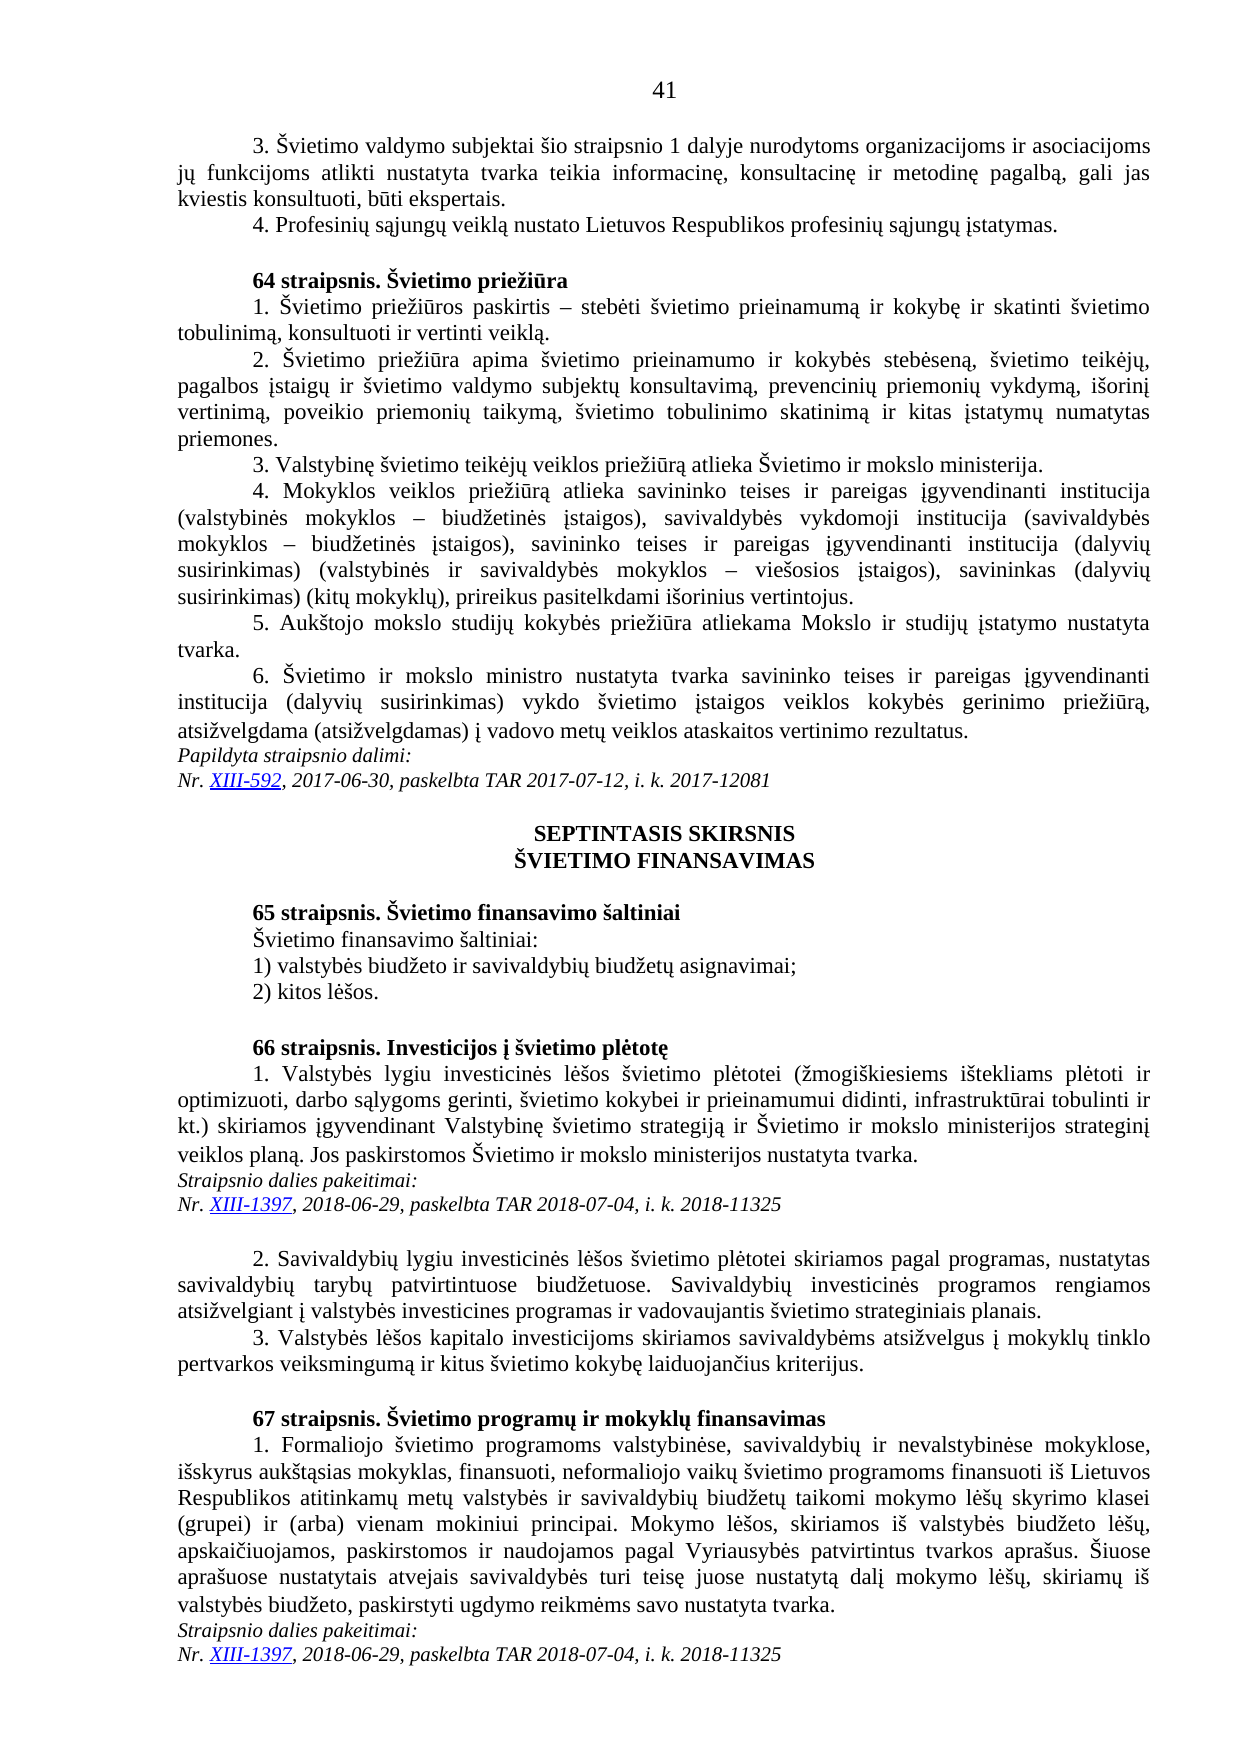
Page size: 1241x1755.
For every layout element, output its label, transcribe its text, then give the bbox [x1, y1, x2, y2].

text 67 straipsnis. Švietimo programų ir mokyklų finansavimas [177, 1405, 1152, 1431]
text 1. Valstybės lygiu investicinės lėšos švietimo plėtotei (žmogiškiesiems ištekliams plėtoti ir optimizuoti, darbo sąlygoms gerinti, švietimo kokybei ir prieinamumui didinti, infrastruktūrai tobulinti ir kt.) skiriamos įgyvendinant Valstybinę švietimo strategiją ir Švietimo ir mokslo ministerijos strateginį veiklos planą. Jos paskirstomos Švietimo ir mokslo ministerijos nustatyta tvarka. [177, 1060, 1152, 1168]
text SEPTINTASIS SKIRSNIS [177, 820, 1152, 847]
text 4. Profesinių sąjungų veiklą nustato Lietuvos Respublikos profesinių sąjungų įstatymas. [177, 212, 1152, 238]
text ŠVIETIMO FINANSAVIMAS [177, 847, 1152, 873]
text Straipsnio dalies pakeitimai: [177, 1618, 1152, 1642]
text 2) kitos lėšos. [177, 978, 1152, 1005]
text 1) valstybės biudžeto ir savivaldybių biudžetų asignavimai; [177, 952, 1152, 978]
text Nr. XIII-1397, 2018-06-29, paskelbta TAR 2018-07-04, i. k. 2018-11325 [177, 1642, 1152, 1666]
text 4. Mokyklos veiklos priežiūrą atlieka savininko teises ir pareigas įgyvendinanti institucija (valstybinės mokyklos – biudžetinės įstaigos), savivaldybės vykdomoji institucija (savivaldybės mokyklos – biudžetinės įstaigos), savininko teises ir pareigas įgyvendinanti institucija (dalyvių susirinkimas) (valstybinės ir savivaldybės mokyklos – viešosios įstaigos), savininkas (dalyvių susirinkimas) (kitų mokyklų), prireikus pasitelkdami išorinius vertintojus. [177, 477, 1152, 609]
text 66 straipsnis. Investicijos į švietimo plėtotę [177, 1033, 1152, 1060]
text Nr. XIII-592, 2017-06-30, paskelbta TAR 2017-07-12, i. k. 2017-12081 [177, 767, 1152, 792]
text 3. Valstybės lėšos kapitalo investicijoms skiriamos savivaldybėms atsižvelgus į mokyklų tinklo pertvarkos veiksmingumą ir kitus švietimo kokybę laiduojančius kriterijus. [177, 1324, 1152, 1376]
text 1. Formaliojo švietimo programoms valstybinėse, savivaldybių ir nevalstybinėse mokyklose, išskyrus aukštąsias mokyklas, finansuoti, neformaliojo vaikų švietimo programoms finansuoti iš Lietuvos Respublikos atitinkamų metų valstybės ir savivaldybių biudžetų taikomi mokymo lėšų skyrimo klasei (grupei) ir (arba) vienam mokiniui principai. Mokymo lėšos, skiriamos iš valstybės biudžeto lėšų, apskaičiuojamos, paskirstomos ir naudojamos pagal Vyriausybės patvirtintus tvarkos aprašus. Šiuose aprašuose nustatytais atvejais savivaldybės turi teisę juose nustatytą dalį mokymo lėšų, skiriamų iš valstybės biudžeto, paskirstyti ugdymo reikmėms savo nustatyta tvarka. [177, 1431, 1152, 1618]
text 64 straipsnis. Švietimo priežiūra [177, 267, 1152, 293]
text 3. Švietimo valdymo subjektai šio straipsnio 1 dalyje nurodytoms organizacijoms ir asociacijoms jų funkcijoms atlikti nustatyta tvarka teikia informacinę, konsultacinę ir metodinę pagalbą, gali jas kviestis konsultuoti, būti ekspertais. [177, 132, 1152, 212]
text Straipsnio dalies pakeitimai: [177, 1168, 1152, 1192]
text 3. Valstybinę švietimo teikėjų veiklos priežiūrą atlieka Švietimo ir mokslo ministerija. [177, 451, 1152, 477]
text 65 straipsnis. Švietimo finansavimo šaltiniai [177, 899, 1152, 926]
text Švietimo finansavimo šaltiniai: [177, 926, 1152, 952]
text 2. Švietimo priežiūra apima švietimo prieinamumo ir kokybės stebėseną, švietimo teikėjų, pagalbos įstaigų ir švietimo valdymo subjektų konsultavimą, prevencinių priemonių vykdymą, išorinį vertinimą, poveikio priemonių taikymą, švietimo tobulinimo skatinimą ir kitas įstatymų numatytas priemones. [177, 346, 1152, 451]
text Papildyta straipsnio dalimi: [177, 743, 1152, 767]
text 6. Švietimo ir mokslo ministro nustatyta tvarka savininko teises ir pareigas įgyvendinanti institucija (dalyvių susirinkimas) vykdo švietimo įstaigos veiklos kokybės gerinimo priežiūrą, atsižvelgdama (atsižvelgdamas) į vadovo metų veiklos ataskaitos vertinimo rezultatus. [177, 662, 1152, 743]
text Nr. XIII-1397, 2018-06-29, paskelbta TAR 2018-07-04, i. k. 2018-11325 [177, 1192, 1152, 1216]
text 1. Švietimo priežiūros paskirtis – stebėti švietimo prieinamumą ir kokybę ir skatinti švietimo tobulinimą, konsultuoti ir vertinti veiklą. [177, 293, 1152, 346]
text 2. Savivaldybių lygiu investicinės lėšos švietimo plėtotei skiriamos pagal programas, nustatytas savivaldybių tarybų patvirtintuose biudžetuose. Savivaldybių investicinės programos rengiamos atsižvelgiant į valstybės investicines programas ir vadovaujantis švietimo strateginiais planais. [177, 1244, 1152, 1324]
text 5. Aukštojo mokslo studijų kokybės priežiūra atliekama Mokslo ir studijų įstatymo nustatyta tvarka. [177, 609, 1152, 662]
